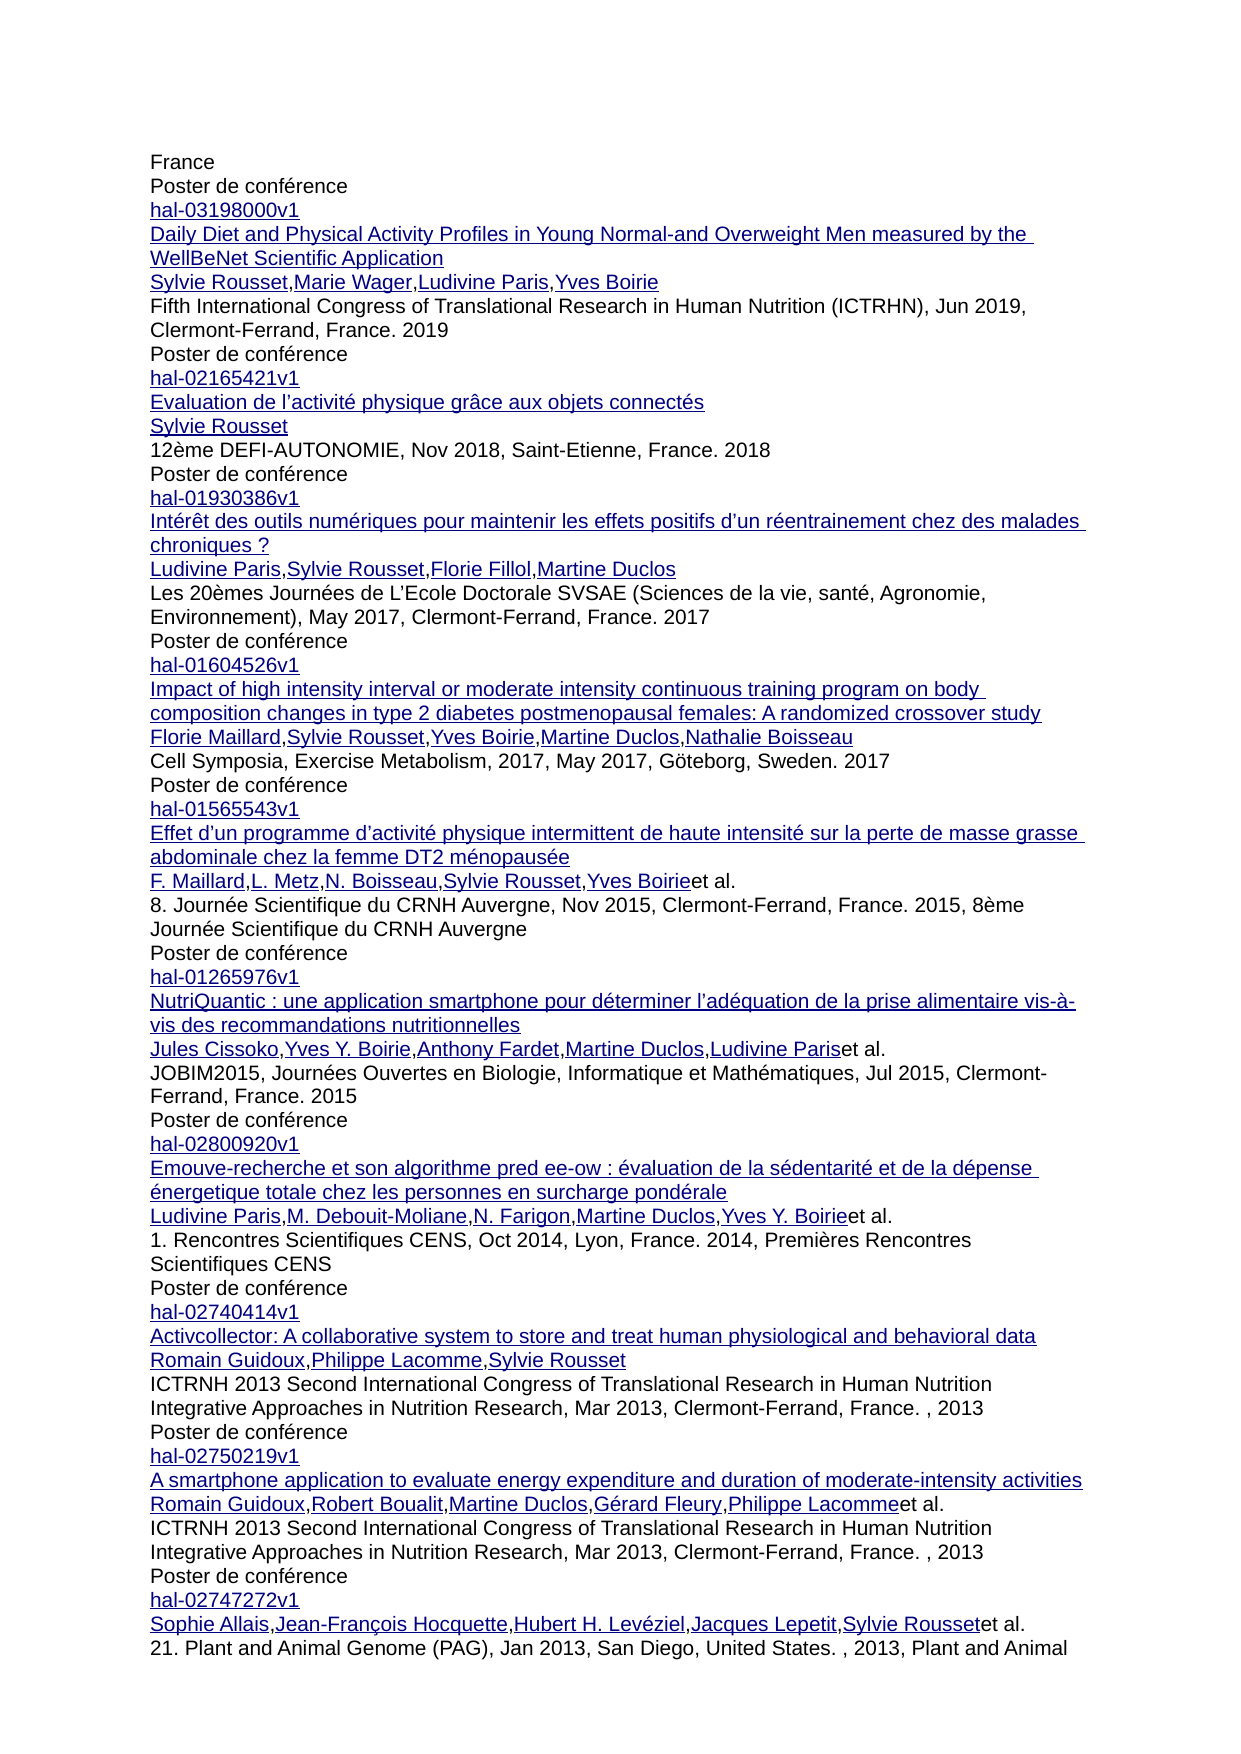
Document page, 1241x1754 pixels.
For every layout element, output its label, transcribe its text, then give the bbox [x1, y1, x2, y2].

table_cell Daily Diet and Physical Activity Profiles in Young Normal-and Overweight Men measured by the WellBeNet Scientific Application Sylvie Rousset,Marie Wager,Ludivine Paris,Yves Boirie Fifth International Congress of Translational Research in Human Nutrition (ICTRHN), Jun 2019, Clermont-Ferrand, France. 2019 Poster de conférence hal-02165421v1 [150, 222, 1090, 389]
table_cell Impact of high intensity interval or moderate intensity continuous training program on body composition changes in type 2 diabetes postmenopausal females: A randomized crossover study Florie Maillard,Sylvie Rousset,Yves Boirie,Martine Duclos,Nathalie Boisseau Cell Symposia, Exercise Metabolism, 2017, May 2017, Göteborg, Sweden. 2017 Poster de conférence hal-01565543v1 [150, 677, 1090, 821]
table_cell NutriQuantic : une application smartphone pour déterminer l’adéquation de la prise alimentaire vis-à-vis des recommandations nutritionnelles Jules Cissoko,Yves Y. Boirie,Anthony Fardet,Martine Duclos,Ludivine Pariset al. JOBIM2015, Journées Ouvertes en Biologie, Informatique et Mathématiques, Jul 2015, Clermont-Ferrand, France. 2015 Poster de conférence hal-02800920v1 [150, 989, 1090, 1156]
table_cell Intérêt des outils numériques pour maintenir les effets positifs d’un réentrainement chez des malades chroniques ? Ludivine Paris,Sylvie Rousset,Florie Fillol,Martine Duclos Les 20èmes Journées de L’Ecole Doctorale SVSAE (Sciences de la vie, santé, Agronomie, Environnement), May 2017, Clermont-Ferrand, France. 2017 Poster de conférence hal-01604526v1 [150, 509, 1090, 677]
table_cell Activcollector: A collaborative system to store and treat human physiological and behavioral data Romain Guidoux,Philippe Lacomme,Sylvie Rousset ICTRNH 2013 Second International Congress of Translational Research in Human Nutrition Integrative Approaches in Nutrition Research, Mar 2013, Clermont-Ferrand, France. , 2013 Poster de conférence hal-02750219v1 [150, 1324, 1090, 1468]
table_cell A smartphone application to evaluate energy expenditure and duration of moderate-intensity activities Romain Guidoux,Robert Boualit,Martine Duclos,Gérard Fleury,Philippe Lacommeet al. ICTRNH 2013 Second International Congress of Translational Research in Human Nutrition Integrative Approaches in Nutrition Research, Mar 2013, Clermont-Ferrand, France. , 2013 Poster de conférence hal-02747272v1 [150, 1468, 1090, 1611]
table_header France Poster de conférence hal-03198000v1 [150, 150, 1090, 222]
table_cell Effet d’un programme d’activité physique intermittent de haute intensité sur la perte de masse grasse abdominale chez la femme DT2 ménopausée F. Maillard,L. Metz,N. Boisseau,Sylvie Rousset,Yves Boirieet al. 8. Journée Scientifique du CRNH Auvergne, Nov 2015, Clermont-Ferrand, France. 2015, 8ème Journée Scientifique du CRNH Auvergne Poster de conférence hal-01265976v1 [150, 821, 1090, 988]
table_cell Emouve-recherche et son algorithme pred ee-ow : évaluation de la sédentarité et de la dépense énergetique totale chez les personnes en surcharge pondérale Ludivine Paris,M. Debouit-Moliane,N. Farigon,Martine Duclos,Yves Y. Boirieet al. 1. Rencontres Scientifiques CENS, Oct 2014, Lyon, France. 2014, Premières Rencontres Scientifiques CENS Poster de conférence hal-02740414v1 [150, 1156, 1090, 1324]
table_cell Evaluation de l’activité physique grâce aux objets connectés Sylvie Rousset 12ème DEFI-AUTONOMIE, Nov 2018, Saint-Etienne, France. 2018 Poster de conférence hal-01930386v1 [150, 390, 1090, 509]
table_cell Fine mapping of QTLs of meat quality in three French beef breeds using the Bovine SNP50® chip Sophie Allais,Jean-François Hocquette,Hubert H. Levéziel,Jacques Lepetit,Sylvie Roussetet al. 21. Plant and Animal Genome (PAG), Jan 2013, San Diego, United States. , 2013, Plant and Animal Genome XXI Poster de conférence hal-01189939v1 [150, 1611, 1090, 1659]
